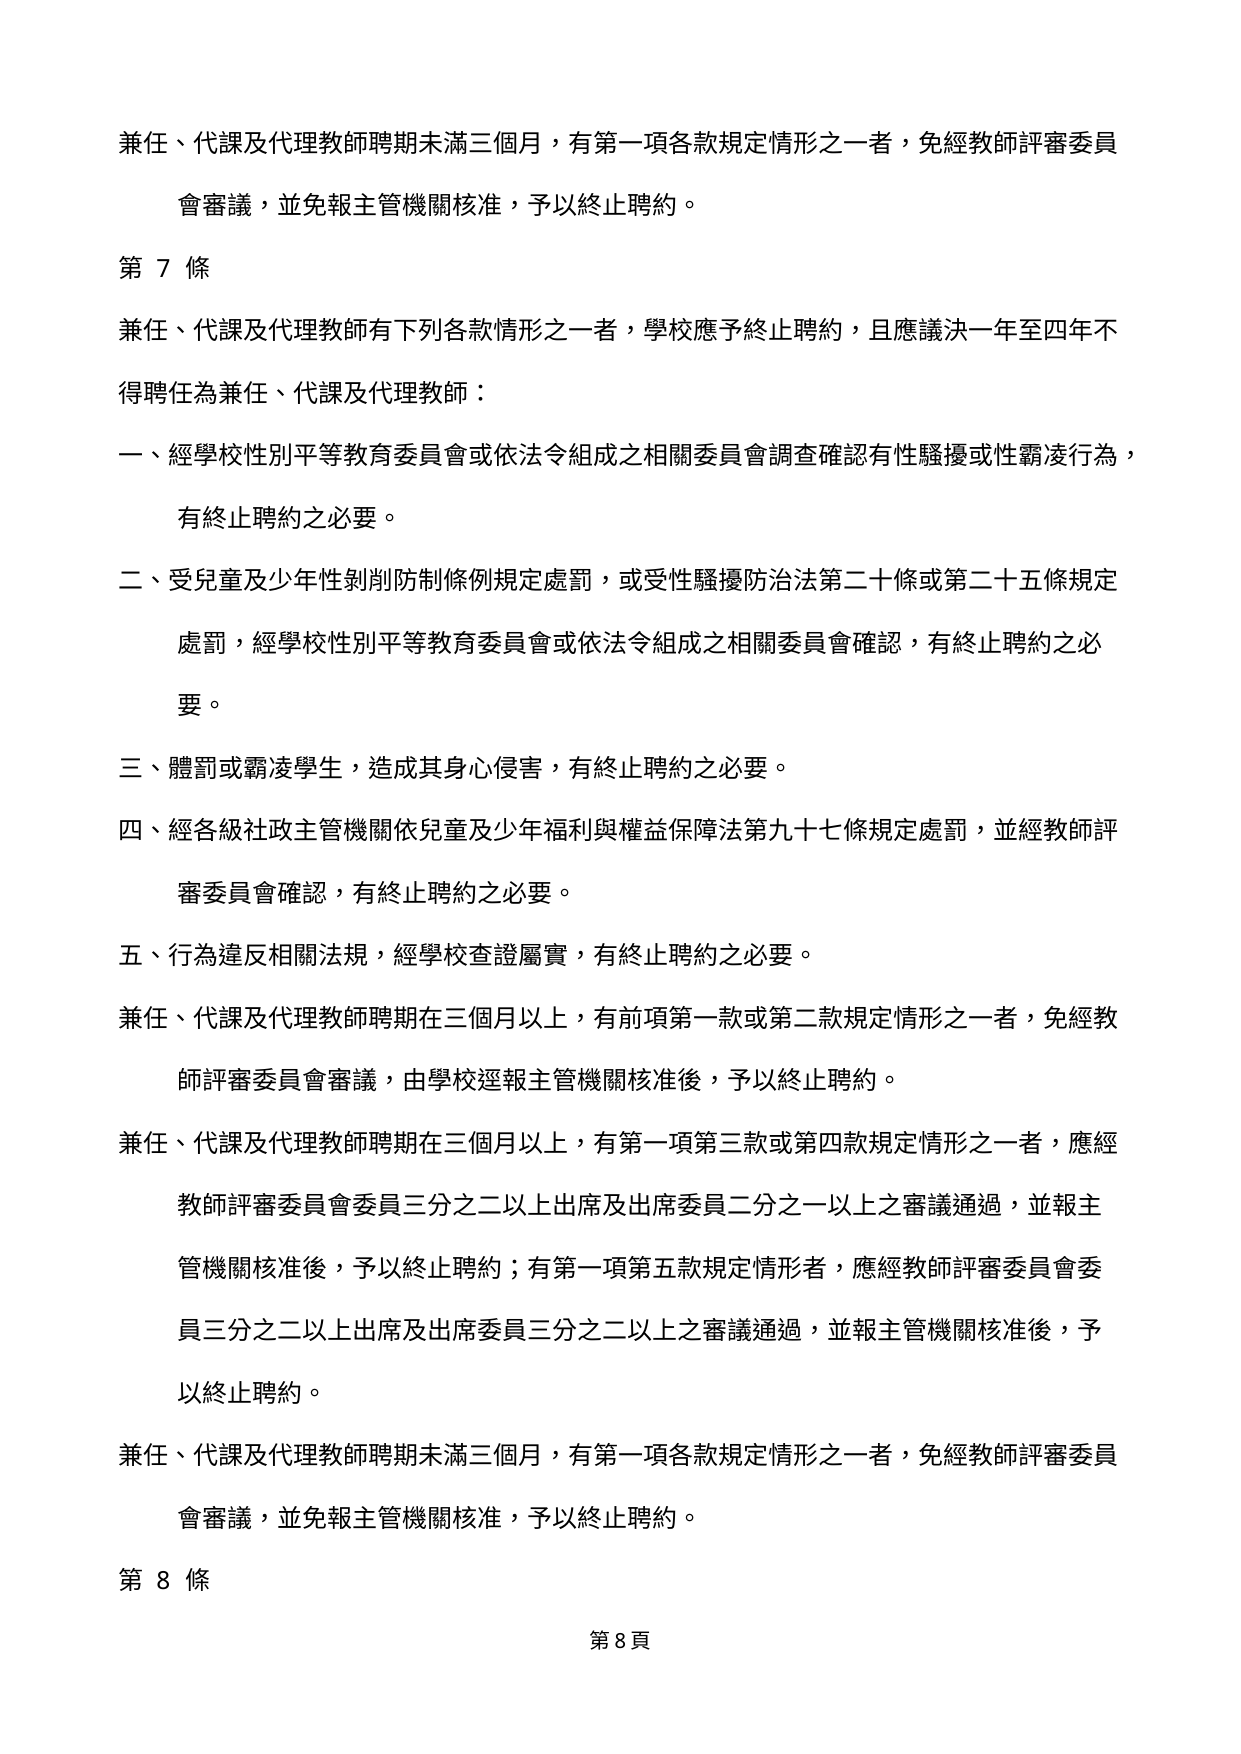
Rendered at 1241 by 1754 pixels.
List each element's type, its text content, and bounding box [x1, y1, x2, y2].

text 一、經學校性別平等教育委員會或依法令組成之相關委員會調查確認有性騷擾或性霸凌行為，有終止聘約之必要。 [118, 412, 1122, 537]
text 五、行為違反相關法規，經學校查證屬實，有終止聘約之必要。 [118, 912, 1122, 975]
text 兼任、代課及代理教師聘期在三個月以上，有第一項第三款或第四款規定情形之一者，應經教師評審委員會委員三分之二以上出席及出席委員二分之一以上之審議通過，並報主管機關核准後，予以終止聘約；有第一項第五款規定情形者，應經教師評審委員會委員三分之二以上出席及出席委員三分之二以上之審議通過，並報主管機關核准後，予以終止聘約。 [118, 1100, 1122, 1412]
text 兼任、代課及代理教師聘期在三個月以上，有前項第一款或第二款規定情形之一者，免經教師評審委員會審議，由學校逕報主管機關核准後，予以終止聘約。 [118, 975, 1122, 1100]
text 兼任、代課及代理教師聘期未滿三個月，有第一項各款規定情形之一者，免經教師評審委員會審議，並免報主管機關核准，予以終止聘約。 [118, 100, 1122, 225]
text 二、受兒童及少年性剝削防制條例規定處罰，或受性騷擾防治法第二十條或第二十五條規定處罰，經學校性別平等教育委員會或依法令組成之相關委員會確認，有終止聘約之必要。 [118, 537, 1122, 725]
text 四、經各級社政主管機關依兒童及少年福利與權益保障法第九十七條規定處罰，並經教師評審委員會確認，有終止聘約之必要。 [118, 787, 1122, 912]
text 三、體罰或霸凌學生，造成其身心侵害，有終止聘約之必要。 [118, 725, 1122, 787]
text 第 8 條 [118, 1537, 1122, 1600]
text 兼任、代課及代理教師有下列各款情形之一者，學校應予終止聘約，且應議決一年至四年不得聘任為兼任、代課及代理教師： [118, 287, 1122, 412]
text 第 7 條 [118, 225, 1122, 287]
text 兼任、代課及代理教師聘期未滿三個月，有第一項各款規定情形之一者，免經教師評審委員會審議，並免報主管機關核准，予以終止聘約。 [118, 1412, 1122, 1537]
